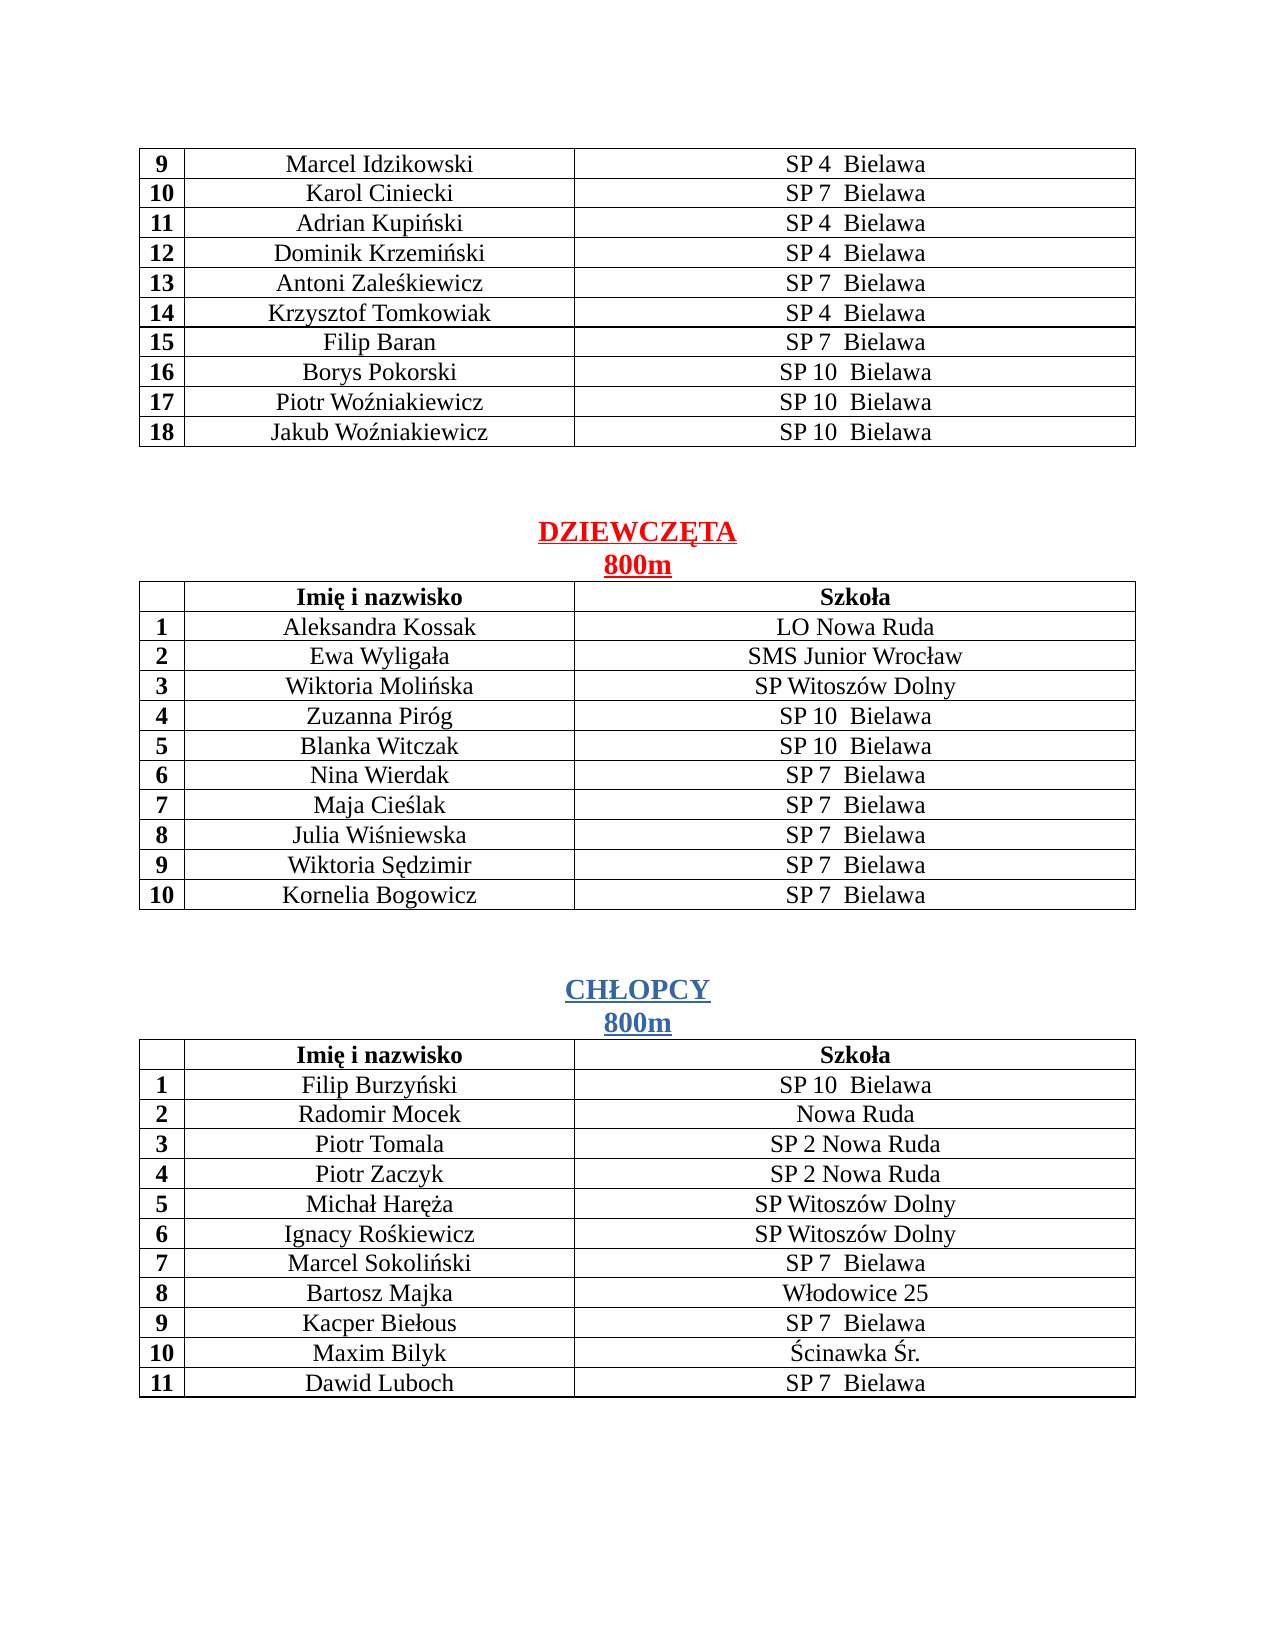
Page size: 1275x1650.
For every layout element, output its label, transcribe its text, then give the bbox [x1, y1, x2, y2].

table_cell SP 7 Bielawa [575, 268, 1135, 297]
table_cell 10 [140, 1338, 184, 1367]
table_cell Marcel Idzikowski [185, 149, 574, 177]
table_cell 6 [140, 1219, 184, 1247]
table_cell Adrian Kupiński [185, 208, 574, 237]
table_cell SP 10 Bielawa [575, 1070, 1135, 1098]
table_cell 16 [140, 357, 184, 386]
table_cell 6 [140, 761, 184, 789]
table_cell SP 2 Nowa Ruda [575, 1159, 1135, 1188]
table_cell 9 [140, 1308, 184, 1337]
table_cell Maxim Bilyk [185, 1338, 574, 1367]
table_cell Ścinawka Śr. [575, 1338, 1135, 1367]
table_cell Blanka Witczak [185, 731, 574, 759]
table_cell SP 7 Bielawa [575, 328, 1135, 356]
table_cell Karol Ciniecki [185, 179, 574, 207]
table_header [140, 1040, 184, 1069]
table_cell 3 [140, 671, 184, 700]
table_cell 11 [140, 208, 184, 237]
subtitle CHŁOPCY [148, 972, 1127, 1005]
table_header Imię i nazwisko [185, 582, 574, 611]
table_cell Filip Burzyński [185, 1070, 574, 1098]
table_cell SP 7 Bielawa [575, 850, 1135, 879]
table_cell Bartosz Majka [185, 1278, 574, 1307]
table_cell Krzysztof Tomkowiak [185, 298, 574, 326]
table_cell Radomir Mocek [185, 1100, 574, 1128]
subtitle DZIEWCZĘTA [148, 514, 1127, 547]
table_cell SP 4 Bielawa [575, 298, 1135, 326]
table_cell 9 [140, 149, 184, 177]
table_cell LO Nowa Ruda [575, 612, 1135, 640]
table_cell Ewa Wyligała [185, 641, 574, 670]
table_cell Piotr Zaczyk [185, 1159, 574, 1188]
table_cell 9 [140, 850, 184, 879]
table_cell 2 [140, 641, 184, 670]
table_cell Ignacy Rośkiewicz [185, 1219, 574, 1247]
table_header [140, 582, 184, 611]
table_cell SMS Junior Wrocław [575, 641, 1135, 670]
table_cell Włodowice 25 [575, 1278, 1135, 1307]
table_cell 1 [140, 1070, 184, 1098]
table_cell SP 10 Bielawa [575, 731, 1135, 759]
table_cell SP 4 Bielawa [575, 238, 1135, 267]
table_cell SP 7 Bielawa [575, 1368, 1135, 1396]
table_cell SP 10 Bielawa [575, 387, 1135, 416]
table_cell 4 [140, 1159, 184, 1188]
table_cell 11 [140, 1368, 184, 1396]
table_cell Dawid Luboch [185, 1368, 574, 1396]
table_cell Antoni Zaleśkiewicz [185, 268, 574, 297]
table_cell SP 7 Bielawa [575, 820, 1135, 849]
table_cell SP 7 Bielawa [575, 1249, 1135, 1277]
table_cell Kacper Biełous [185, 1308, 574, 1337]
table_cell Piotr Woźniakiewicz [185, 387, 574, 416]
table_cell SP Witoszów Dolny [575, 1219, 1135, 1247]
table_header Imię i nazwisko [185, 1040, 574, 1069]
table_cell 2 [140, 1100, 184, 1128]
table_cell 7 [140, 1249, 184, 1277]
table_cell 17 [140, 387, 184, 416]
table_cell SP 2 Nowa Ruda [575, 1129, 1135, 1158]
text 800m [148, 1005, 1127, 1039]
table_cell 5 [140, 731, 184, 759]
table_cell SP Witoszów Dolny [575, 671, 1135, 700]
table_cell Julia Wiśniewska [185, 820, 574, 849]
table_cell 15 [140, 328, 184, 356]
table_cell 3 [140, 1129, 184, 1158]
table_cell 14 [140, 298, 184, 326]
text 800m [148, 547, 1127, 581]
table_cell SP 10 Bielawa [575, 357, 1135, 386]
table_cell 12 [140, 238, 184, 267]
table_header Szkoła [575, 1040, 1135, 1069]
table_cell 8 [140, 1278, 184, 1307]
table_cell 10 [140, 880, 184, 908]
table_cell Wiktoria Sędzimir [185, 850, 574, 879]
table_cell Marcel Sokoliński [185, 1249, 574, 1277]
table_cell Kornelia Bogowicz [185, 880, 574, 908]
table_cell SP 4 Bielawa [575, 149, 1135, 177]
table_cell SP 10 Bielawa [575, 417, 1135, 446]
table_cell Jakub Woźniakiewicz [185, 417, 574, 446]
table_cell Piotr Tomala [185, 1129, 574, 1158]
table_cell SP 7 Bielawa [575, 761, 1135, 789]
table_cell Filip Baran [185, 328, 574, 356]
table_cell SP 10 Bielawa [575, 701, 1135, 730]
table_cell Nina Wierdak [185, 761, 574, 789]
table_cell 1 [140, 612, 184, 640]
table_cell 13 [140, 268, 184, 297]
table_cell SP 4 Bielawa [575, 208, 1135, 237]
table_cell 18 [140, 417, 184, 446]
table_cell SP 7 Bielawa [575, 880, 1135, 908]
table_header Szkoła [575, 582, 1135, 611]
table_cell SP 7 Bielawa [575, 790, 1135, 819]
table_cell SP Witoszów Dolny [575, 1189, 1135, 1218]
table_cell SP 7 Bielawa [575, 179, 1135, 207]
table_cell SP 7 Bielawa [575, 1308, 1135, 1337]
table_cell Michał Haręża [185, 1189, 574, 1218]
table_cell Dominik Krzemiński [185, 238, 574, 267]
table_cell 7 [140, 790, 184, 819]
table_cell Nowa Ruda [575, 1100, 1135, 1128]
table_cell 4 [140, 701, 184, 730]
table_cell Borys Pokorski [185, 357, 574, 386]
table_cell 10 [140, 179, 184, 207]
table_cell 5 [140, 1189, 184, 1218]
table_cell Zuzanna Piróg [185, 701, 574, 730]
table_cell Aleksandra Kossak [185, 612, 574, 640]
table_cell Wiktoria Molińska [185, 671, 574, 700]
table_cell Maja Cieślak [185, 790, 574, 819]
table_cell 8 [140, 820, 184, 849]
